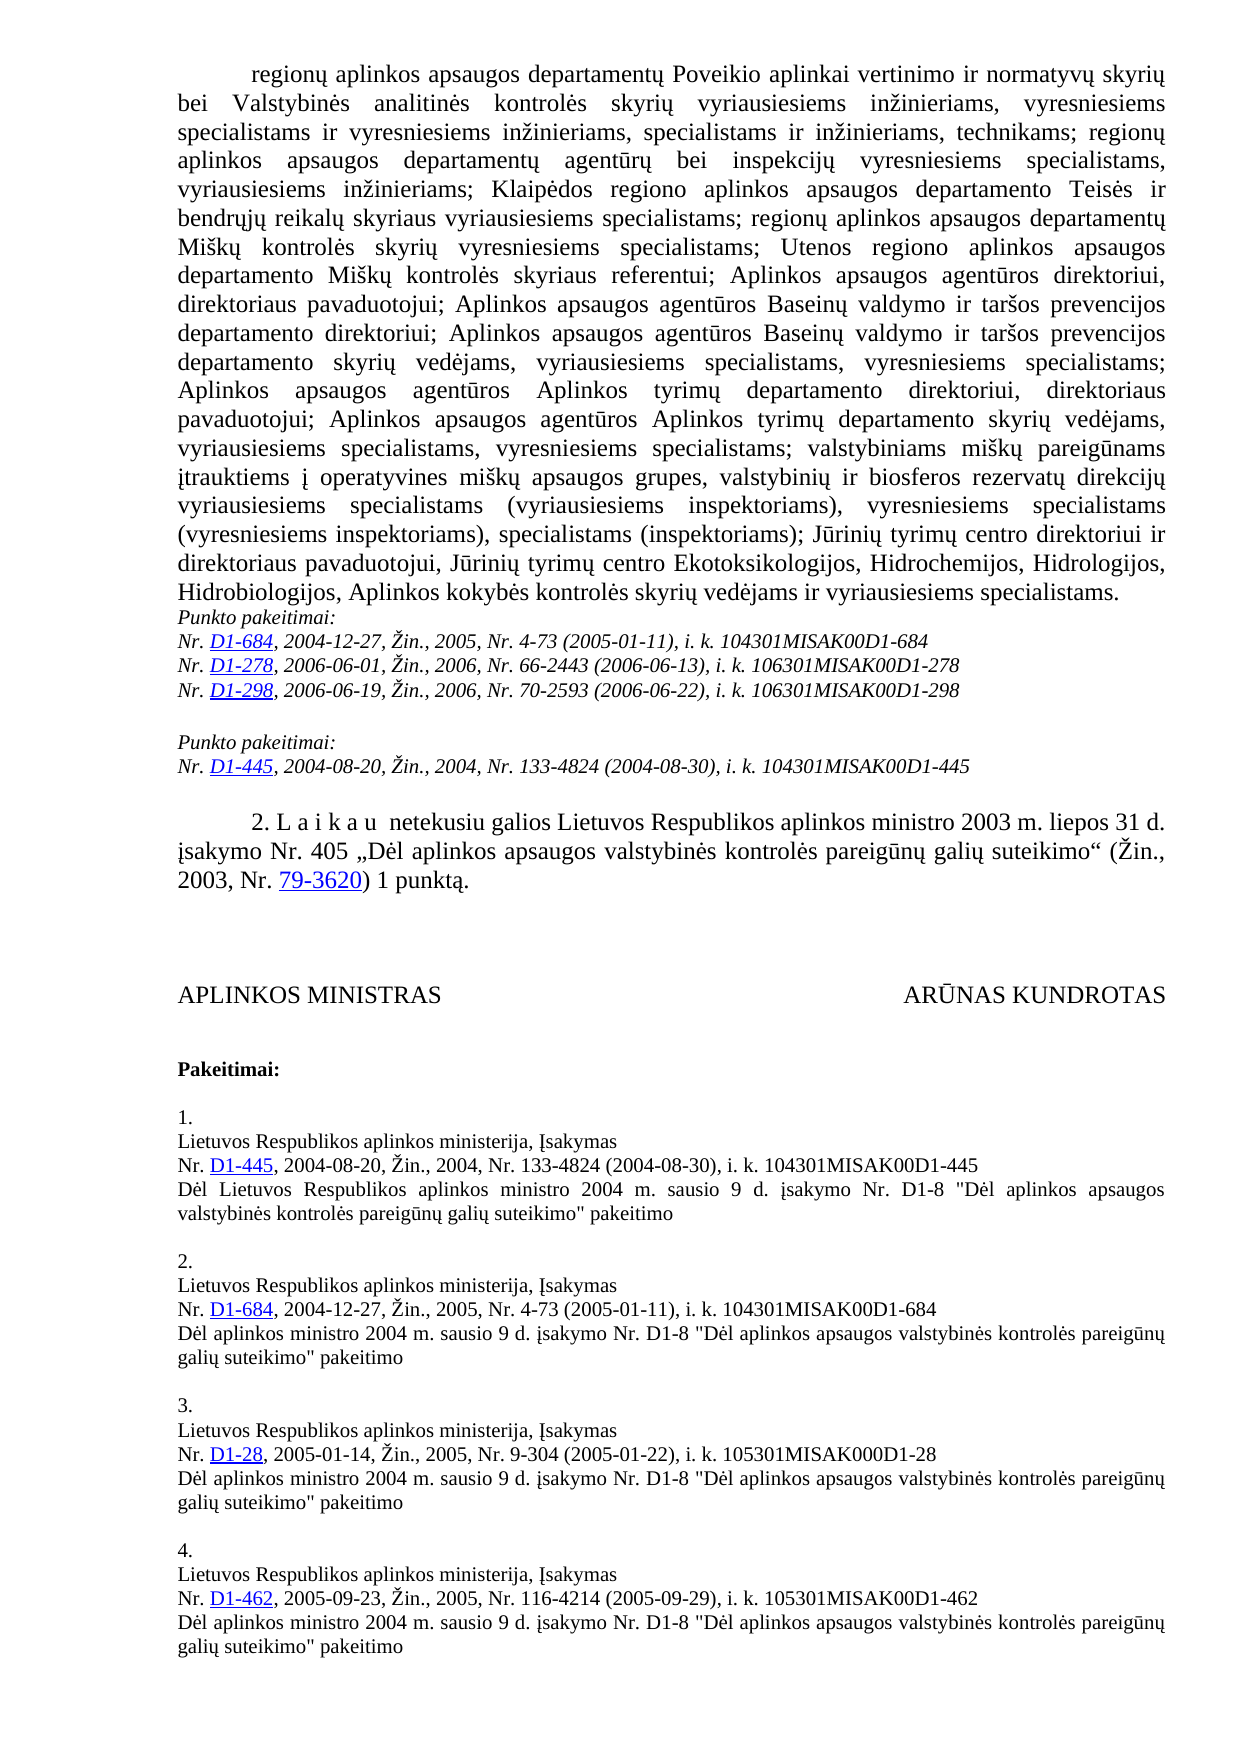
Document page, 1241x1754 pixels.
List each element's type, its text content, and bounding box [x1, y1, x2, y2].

text Nr. D1-684, 2004-12-27, Žin., 2005, Nr. 4-73 (2005-01-11), i. k. 104301MISAK00D1-684 [177, 629, 1166, 653]
text Nr. D1-28, 2005-01-14, Žin., 2005, Nr. 9-304 (2005-01-22), i. k. 105301MISAK000D1-28 [177, 1442, 1166, 1466]
text Punkto pakeitimai: [177, 605, 1166, 629]
text Dėl aplinkos ministro 2004 m. sausio 9 d. įsakymo Nr. D1-8 "Dėl aplinkos apsaugos valstybinės kontrolės pareigūnų galių suteikimo" pakeitimo [177, 1466, 1166, 1514]
text Lietuvos Respublikos aplinkos ministerija, Įsakymas [177, 1129, 1166, 1153]
text 1. [177, 1105, 1166, 1129]
text APLINKOS MINISTRAS ARŪNAS KUNDROTAS [177, 980, 1166, 1008]
text Nr. D1-298, 2006-06-19, Žin., 2006, Nr. 70-2593 (2006-06-22), i. k. 106301MISAK00D1-298 [177, 677, 1166, 702]
text 2. Laikau netekusiu galios Lietuvos Respublikos aplinkos ministro 2003 m. liepos 31 d. įsakymo Nr. 405 „Dėl aplinkos apsaugos valstybinės kontrolės pareigūnų galių suteikimo“ (Žin., 2003, Nr. 79-3620) 1 punktą. [177, 807, 1166, 893]
text Dėl Lietuvos Respublikos aplinkos ministro 2004 m. sausio 9 d. įsakymo Nr. D1-8 "Dėl aplinkos apsaugos valstybinės kontrolės pareigūnų galių suteikimo" pakeitimo [177, 1177, 1166, 1225]
text Punkto pakeitimai: [177, 730, 1166, 754]
text 2. [177, 1249, 1166, 1273]
text Lietuvos Respublikos aplinkos ministerija, Įsakymas [177, 1417, 1166, 1442]
text Nr. D1-462, 2005-09-23, Žin., 2005, Nr. 116-4214 (2005-09-29), i. k. 105301MISAK00D1-462 [177, 1586, 1166, 1610]
text Nr. D1-278, 2006-06-01, Žin., 2006, Nr. 66-2443 (2006-06-13), i. k. 106301MISAK00D1-278 [177, 653, 1166, 677]
text Pakeitimai: [177, 1057, 1166, 1081]
text regionų aplinkos apsaugos departamentų Poveikio aplinkai vertinimo ir normatyvų skyrių bei Valstybinės analitinės kontrolės skyrių vyriausiesiems inžinieriams, vyresniesiems specialistams ir vyresniesiems inžinieriams, specialistams ir inžinieriams, technikams; regionų aplinkos apsaugos departamentų agentūrų bei inspekcijų vyresniesiems specialistams, vyriausiesiems inžinieriams; Klaipėdos regiono aplinkos apsaugos departamento Teisės ir bendrųjų reikalų skyriaus vyriausiesiems specialistams; regionų aplinkos apsaugos departamentų Miškų kontrolės skyrių vyresniesiems specialistams; Utenos regiono aplinkos apsaugos departamento Miškų kontrolės skyriaus referentui; Aplinkos apsaugos agentūros direktoriui, direktoriaus pavaduotojui; Aplinkos apsaugos agentūros Baseinų valdymo ir taršos prevencijos departamento direktoriui; Aplinkos apsaugos agentūros Baseinų valdymo ir taršos prevencijos departamento skyrių vedėjams, vyriausiesiems specialistams, vyresniesiems specialistams; Aplinkos apsaugos agentūros Aplinkos tyrimų departamento direktoriui, direktoriaus pavaduotojui; Aplinkos apsaugos agentūros Aplinkos tyrimų departamento skyrių vedėjams, vyriausiesiems specialistams, vyresniesiems specialistams; valstybiniams miškų pareigūnams įtrauktiems į operatyvines miškų apsaugos grupes, valstybinių ir biosferos rezervatų direkcijų vyriausiesiems specialistams (vyriausiesiems inspektoriams), vyresniesiems specialistams (vyresniesiems inspektoriams), specialistams (inspektoriams); Jūrinių tyrimų centro direktoriui ir direktoriaus pavaduotojui, Jūrinių tyrimų centro Ekotoksikologijos, Hidrochemijos, Hidrologijos, Hidrobiologijos, Aplinkos kokybės kontrolės skyrių vedėjams ir vyriausiesiems specialistams. [177, 59, 1166, 605]
text Dėl aplinkos ministro 2004 m. sausio 9 d. įsakymo Nr. D1-8 "Dėl aplinkos apsaugos valstybinės kontrolės pareigūnų galių suteikimo" pakeitimo [177, 1610, 1166, 1658]
text 3. [177, 1393, 1166, 1417]
text Nr. D1-684, 2004-12-27, Žin., 2005, Nr. 4-73 (2005-01-11), i. k. 104301MISAK00D1-684 [177, 1297, 1166, 1321]
text Lietuvos Respublikos aplinkos ministerija, Įsakymas [177, 1273, 1166, 1297]
text Nr. D1-445, 2004-08-20, Žin., 2004, Nr. 133-4824 (2004-08-30), i. k. 104301MISAK00D1-445 [177, 754, 1166, 778]
text Nr. D1-445, 2004-08-20, Žin., 2004, Nr. 133-4824 (2004-08-30), i. k. 104301MISAK00D1-445 [177, 1153, 1166, 1177]
text 4. [177, 1538, 1166, 1562]
text Lietuvos Respublikos aplinkos ministerija, Įsakymas [177, 1562, 1166, 1586]
text Dėl aplinkos ministro 2004 m. sausio 9 d. įsakymo Nr. D1-8 "Dėl aplinkos apsaugos valstybinės kontrolės pareigūnų galių suteikimo" pakeitimo [177, 1321, 1166, 1369]
